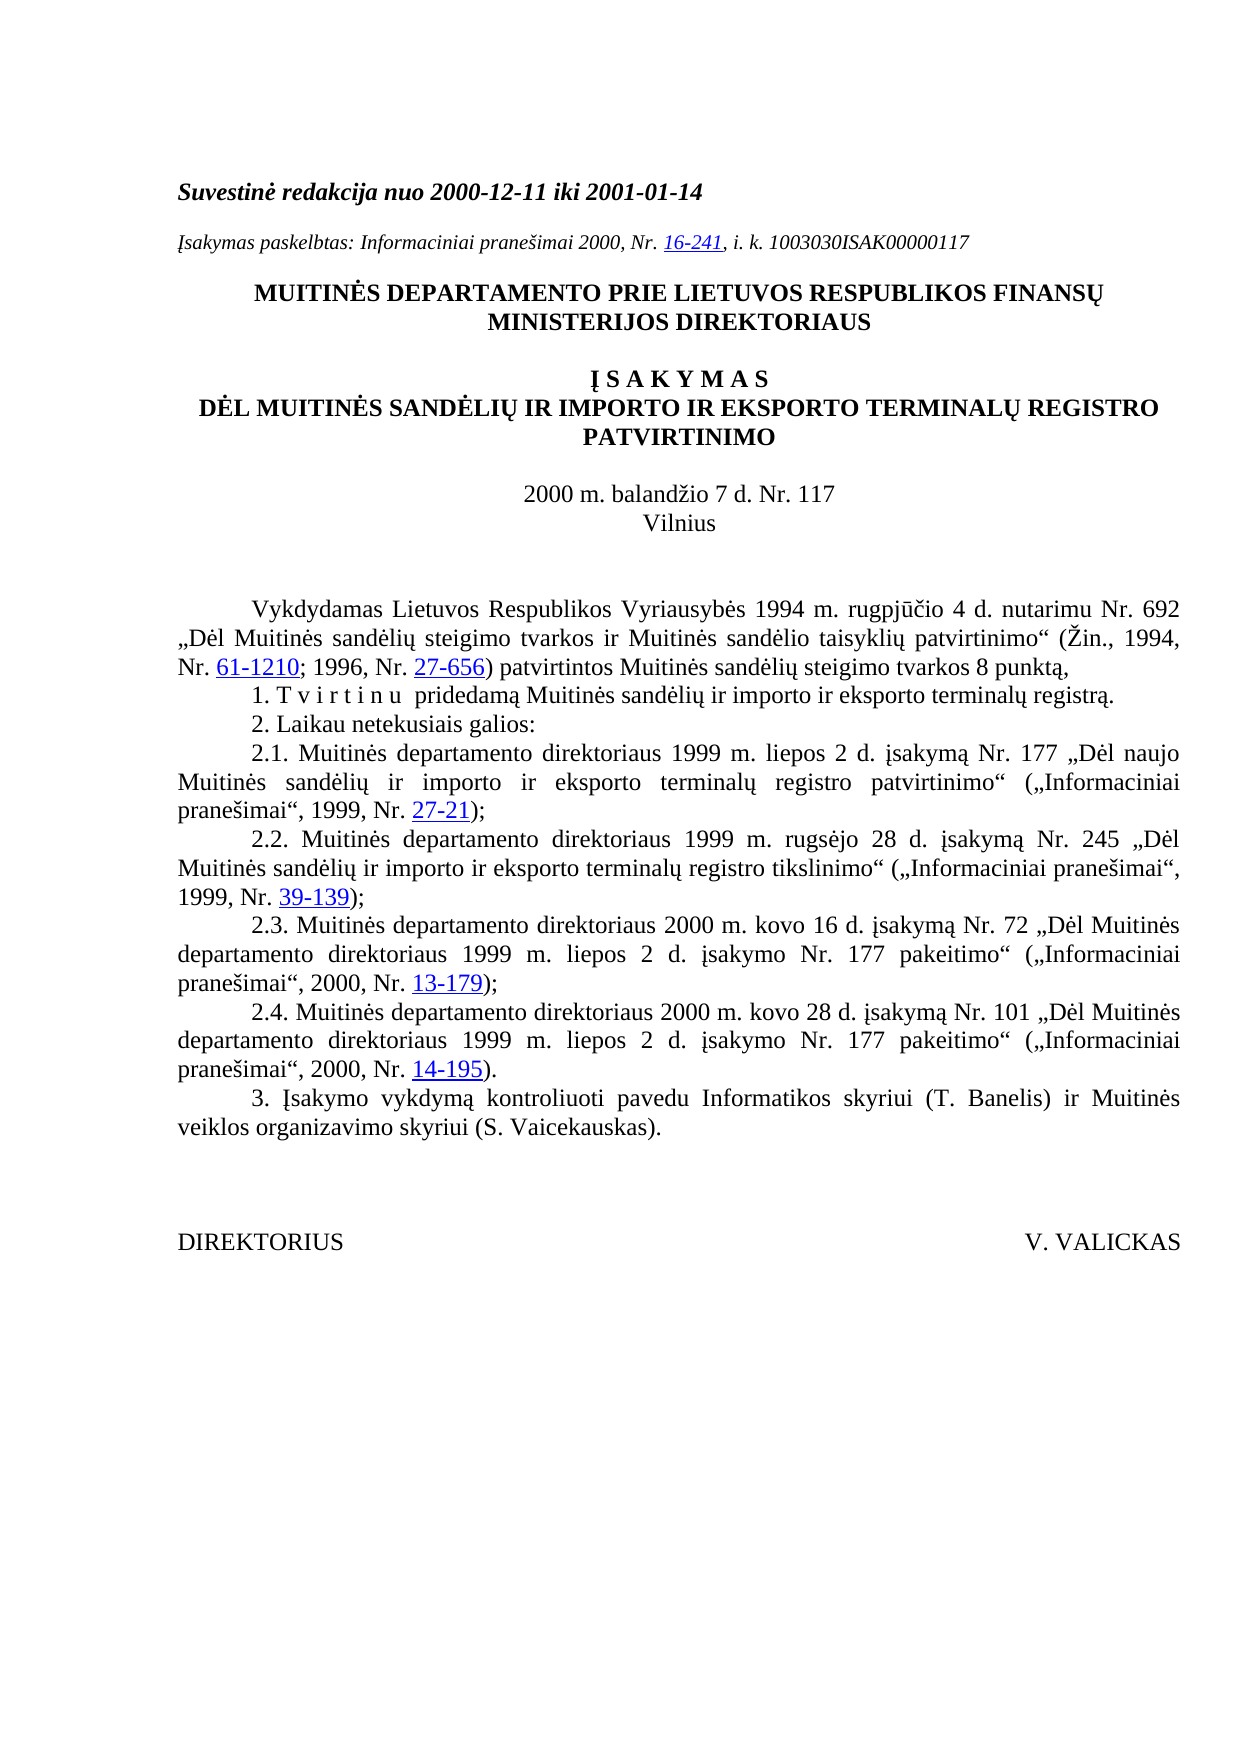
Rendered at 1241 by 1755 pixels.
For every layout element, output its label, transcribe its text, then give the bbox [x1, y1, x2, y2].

text 2000 m. balandžio 7 d. Nr. 117 [177, 479, 1181, 508]
text DĖL MUITINĖS SANDĖLIŲ IR IMPORTO IR EKSPORTO TERMINALŲ REGISTRO PATVIRTINIMO [177, 393, 1181, 451]
text 3. Įsakymo vykdymą kontroliuoti pavedu Informatikos skyriui (T. Banelis) ir Muitinės veiklos organizavimo skyriui (S. Vaicekauskas). [177, 1083, 1181, 1141]
text 2.2. Muitinės departamento direktoriaus 1999 m. rugsėjo 28 d. įsakymą Nr. 245 „Dėl Muitinės sandėlių ir importo ir eksporto terminalų registro tikslinimo“ („Informaciniai pranešimai“, 1999, Nr. 39-139); [177, 824, 1181, 911]
text 2.1. Muitinės departamento direktoriaus 1999 m. liepos 2 d. įsakymą Nr. 177 „Dėl naujo Muitinės sandėlių ir importo ir eksporto terminalų registro patvirtinimo“ („Informaciniai pranešimai“, 1999, Nr. 27-21); [177, 738, 1181, 824]
text 2.3. Muitinės departamento direktoriaus 2000 m. kovo 16 d. įsakymą Nr. 72 „Dėl Muitinės departamento direktoriaus 1999 m. liepos 2 d. įsakymo Nr. 177 pakeitimo“ („Informaciniai pranešimai“, 2000, Nr. 13-179); [177, 911, 1181, 997]
text 2.4. Muitinės departamento direktoriaus 2000 m. kovo 28 d. įsakymą Nr. 101 „Dėl Muitinės departamento direktoriaus 1999 m. liepos 2 d. įsakymo Nr. 177 pakeitimo“ („Informaciniai pranešimai“, 2000, Nr. 14-195). [177, 997, 1181, 1083]
text 1. Tvirtinu pridedamą Muitinės sandėlių ir importo ir eksporto terminalų registrą. [177, 681, 1181, 709]
text Įsakymas paskelbtas: Informaciniai pranešimai 2000, Nr. 16-241, i. k. 1003030ISAK00000117 [177, 230, 1181, 254]
text DIREKTORIUS V. VALICKAS [177, 1227, 1181, 1256]
text MUITINĖS DEPARTAMENTO PRIE LIETUVOS RESPUBLIKOS FINANSŲ MINISTERIJOS DIREKTORIAUS [177, 278, 1181, 336]
text Suvestinė redakcija nuo 2000-12-11 iki 2001-01-14 [177, 177, 1181, 206]
text Vilnius [177, 508, 1181, 537]
text Vykdydamas Lietuvos Respublikos Vyriausybės 1994 m. rugpjūčio 4 d. nutarimu Nr. 692 „Dėl Muitinės sandėlių steigimo tvarkos ir Muitinės sandėlio taisyklių patvirtinimo“ (Žin., 1994, Nr. 61-1210; 1996, Nr. 27-656) patvirtintos Muitinės sandėlių steigimo tvarkos 8 punktą, [177, 594, 1181, 681]
text 2. Laikau netekusiais galios: [177, 709, 1181, 738]
text Į S A K Y M A S [177, 364, 1181, 393]
